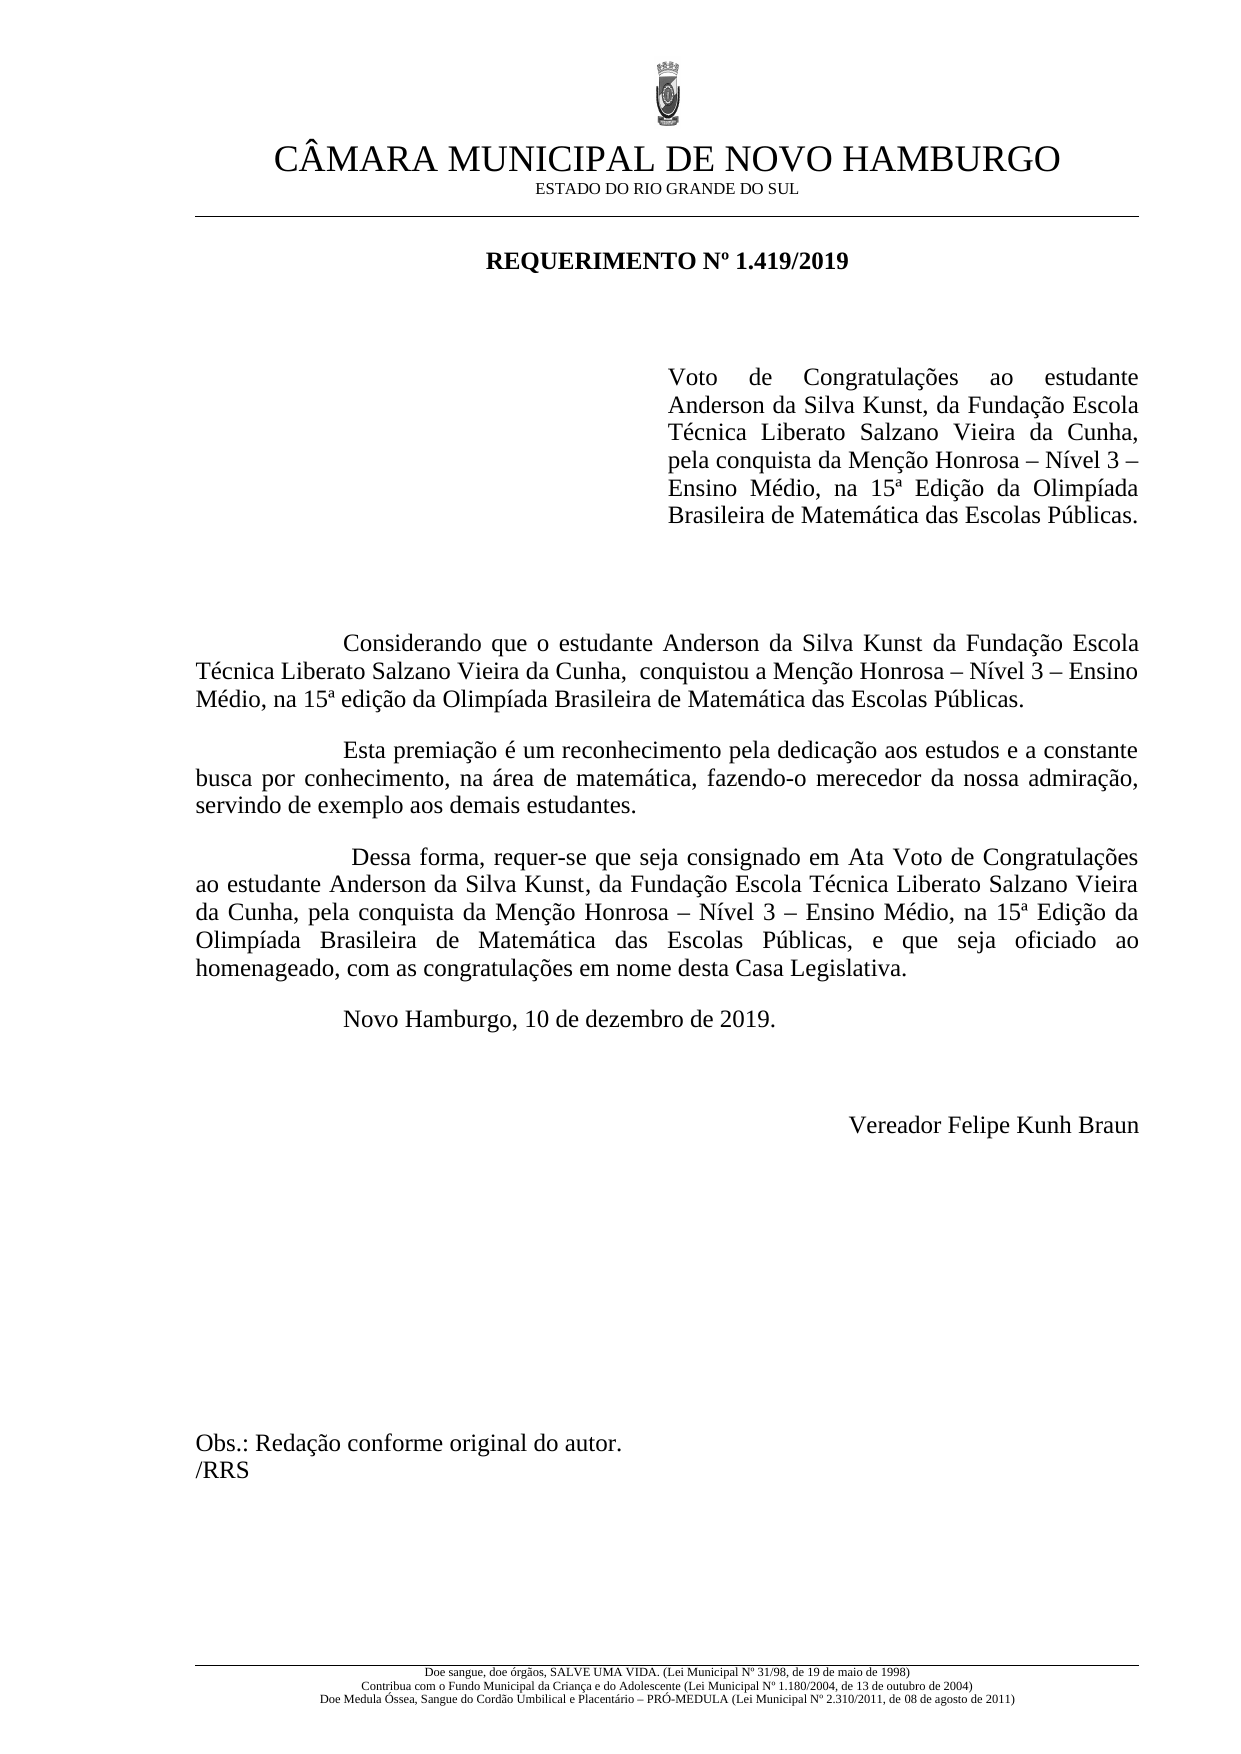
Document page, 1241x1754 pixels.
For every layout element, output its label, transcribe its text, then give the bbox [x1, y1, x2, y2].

text REQUERIMENTO Nº 1.419/2019 [195, 247, 1139, 274]
text /RRS [195, 1456, 1139, 1484]
text Voto de Congratulações ao estudante Anderson da Silva Kunst, da Fundação Escola Técnica Liberato Salzano Vieira da Cunha, pela conquista da Menção Honrosa – Nível 3 – Ensino Médio, na 15ª Edição da Olimpíada Brasileira de Matemática das Escolas Públicas. [668, 363, 1139, 529]
text Obs.: Redação conforme original do autor. [195, 1429, 1139, 1456]
text Esta premiação é um reconhecimento pela dedicação aos estudos e a constante busca por conhecimento, na área de matemática, fazendo-o merecedor da nossa admiração, servindo de exemplo aos demais estudantes. [195, 736, 1139, 819]
text Vereador Felipe Kunh Braun [195, 1112, 1139, 1139]
text Dessa forma, requer-se que seja consignado em Ata Voto de Congratulações ao estudante Anderson da Silva Kunst, da Fundação Escola Técnica Liberato Salzano Vieira da Cunha, pela conquista da Menção Honrosa – Nível 3 – Ensino Médio, na 15ª Edição da Olimpíada Brasileira de Matemática das Escolas Públicas, e que seja oficiado ao homenageado, com as congratulações em nome desta Casa Legislativa. [195, 843, 1139, 981]
text Novo Hamburgo, 10 de dezembro de 2019. [195, 1005, 1139, 1033]
text Considerando que o estudante Anderson da Silva Kunst da Fundação Escola Técnica Liberato Salzano Vieira da Cunha, conquistou a Menção Honrosa – Nível 3 – Ensino Médio, na 15ª edição da Olimpíada Brasileira de Matemática das Escolas Públicas. [195, 629, 1139, 713]
